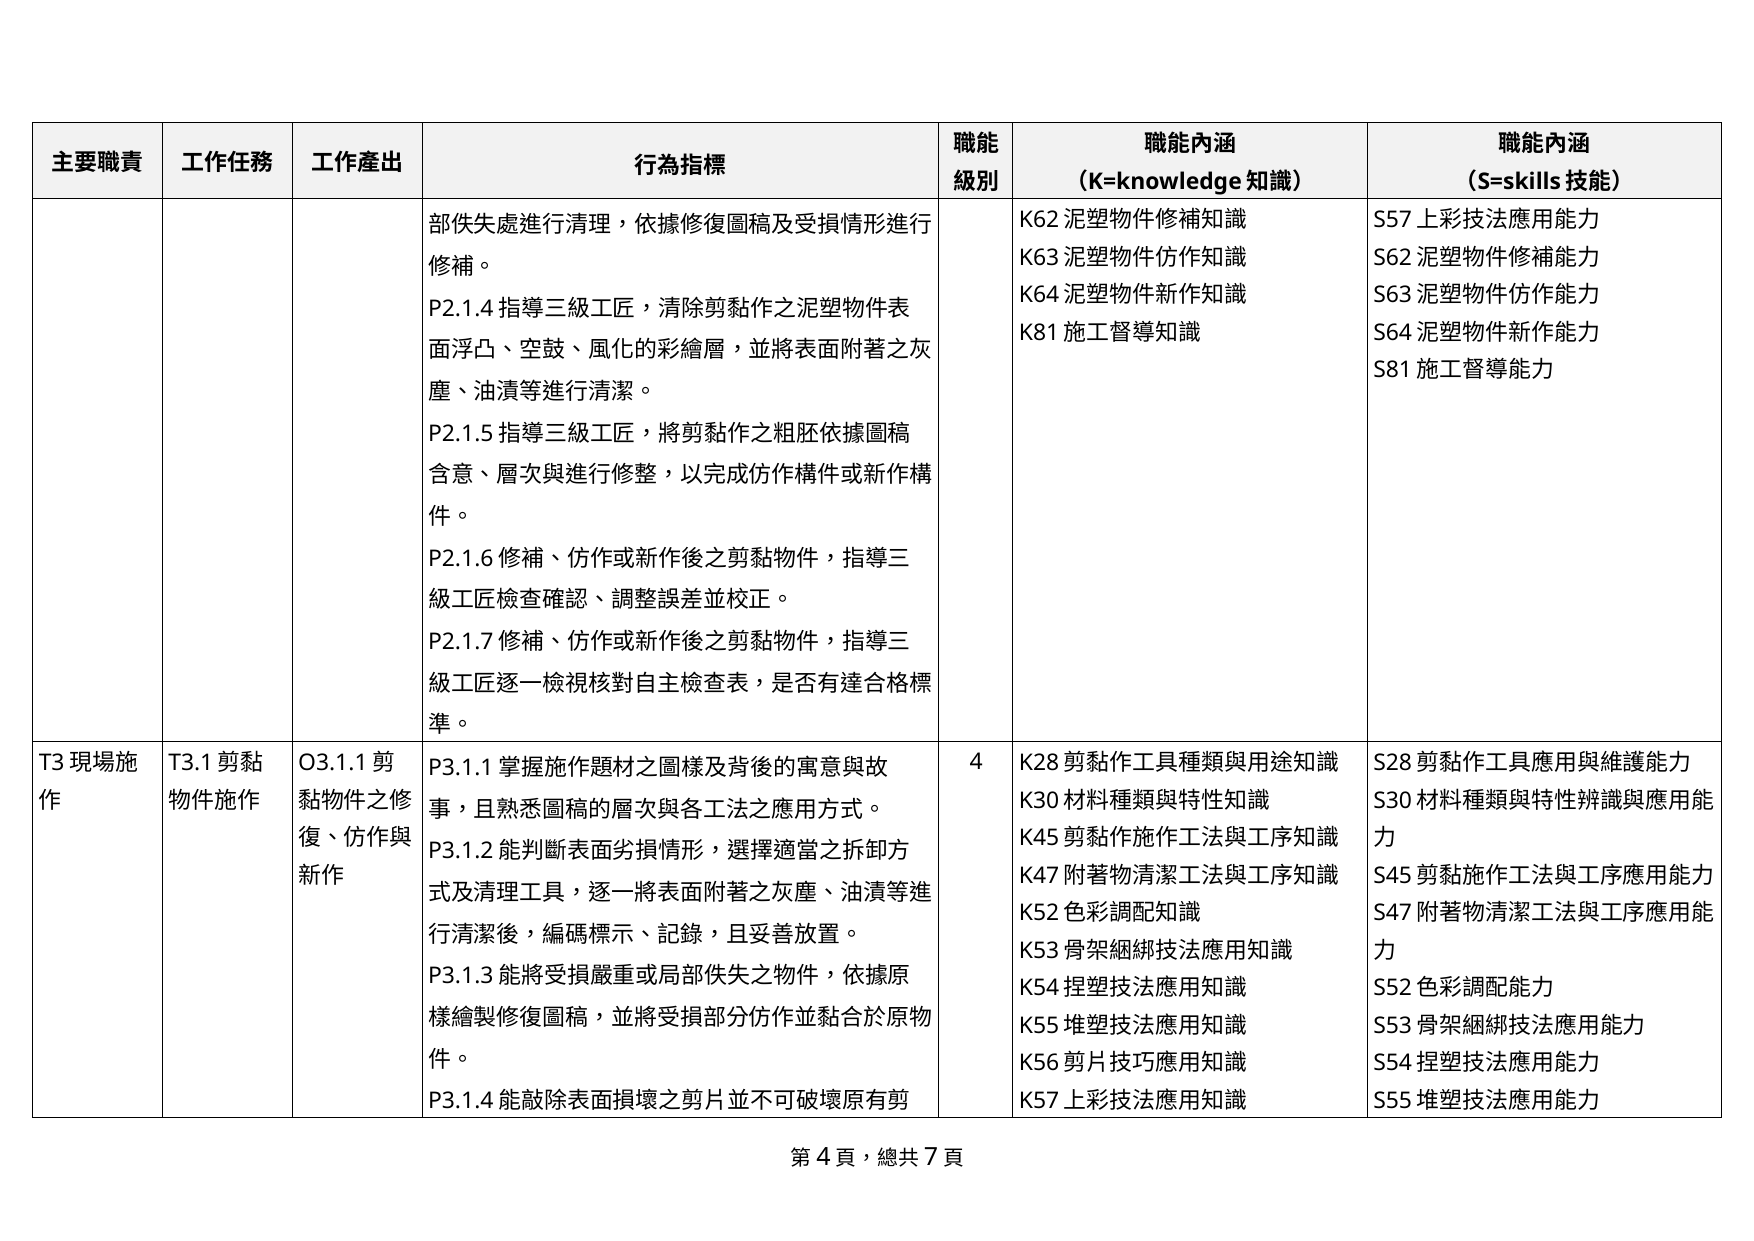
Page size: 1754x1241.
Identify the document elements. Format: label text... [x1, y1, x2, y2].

table_header 工作產出 [293, 123, 422, 198]
table_cell T3.1剪黏物件施作 [163, 742, 292, 1117]
table_cell 部佚失處進行清理，依據修復圖稿及受損情形進行修補。 P2.1.4指導三級工匠，清除剪黏作之泥塑物件表面浮凸、空鼓、風化的彩繪層，並將表面附著之灰塵、油漬等進行清潔。 P2.1.5指導三級工匠，將剪黏作之粗胚依據圖稿含意、層次與進行修整，以完成仿作構件或新作構件。 P2.1.6修補、仿作或新作後之剪黏物件，指導三級工匠檢查確認、調整誤差並校正。 P2.1.7修補、仿作或新作後之剪黏物件，指導三級工匠逐一檢視核對自主檢查表，是否有達合格標準。 [423, 199, 938, 741]
table_cell [293, 199, 422, 741]
table_header 職能內涵 （K=knowledge知識） [1013, 123, 1367, 198]
table_cell [163, 199, 292, 741]
table_header 職能級別 [939, 123, 1012, 198]
table_header 職能內涵 （S=skills技能） [1368, 123, 1721, 198]
table_cell S57上彩技法應用能力 S62泥塑物件修補能力 S63泥塑物件仿作能力 S64泥塑物件新作能力 S81施工督導能力 [1368, 199, 1721, 741]
table_header 主要職責 [33, 123, 162, 198]
table_cell 4 [939, 742, 1012, 1117]
table_cell S28剪黏作工具應用與維護能力 S30材料種類與特性辨識與應用能力 S45剪黏施作工法與工序應用能力 S47附著物清潔工法與工序應用能力 S52色彩調配能力 S53骨架綑綁技法應用能力 S54捏塑技法應用能力 S55堆塑技法應用能力 [1368, 742, 1721, 1117]
table_cell K62泥塑物件修補知識 K63泥塑物件仿作知識 K64泥塑物件新作知識 K81施工督導知識 [1013, 199, 1367, 741]
table_cell T3現場施作 [33, 742, 162, 1117]
table_cell P3.1.1掌握施作題材之圖樣及背後的寓意與故事，且熟悉圖稿的層次與各工法之應用方式。 P3.1.2能判斷表面劣損情形，選擇適當之拆卸方式及清理工具，逐一將表面附著之灰塵、油漬等進行清潔後，編碼標示、記錄，且妥善放置。 P3.1.3能將受損嚴重或局部佚失之物件，依據原樣繪製修復圖稿，並將受損部分仿作並黏合於原物件。 P3.1.4能敲除表面損壞之剪片並不可破壞原有剪 [423, 742, 938, 1117]
table_cell O3.1.1剪黏物件之修復、仿作與新作 [293, 742, 422, 1117]
table_cell K28剪黏作工具種類與用途知識 K30材料種類與特性知識 K45剪黏作施作工法與工序知識 K47附著物清潔工法與工序知識 K52色彩調配知識 K53骨架綑綁技法應用知識 K54捏塑技法應用知識 K55堆塑技法應用知識 K56剪片技巧應用知識 K57上彩技法應用知識 [1013, 742, 1367, 1117]
table_cell [939, 199, 1012, 741]
table_header 工作任務 [163, 123, 292, 198]
table_cell [33, 199, 162, 741]
table_header 行為指標 [423, 123, 938, 198]
